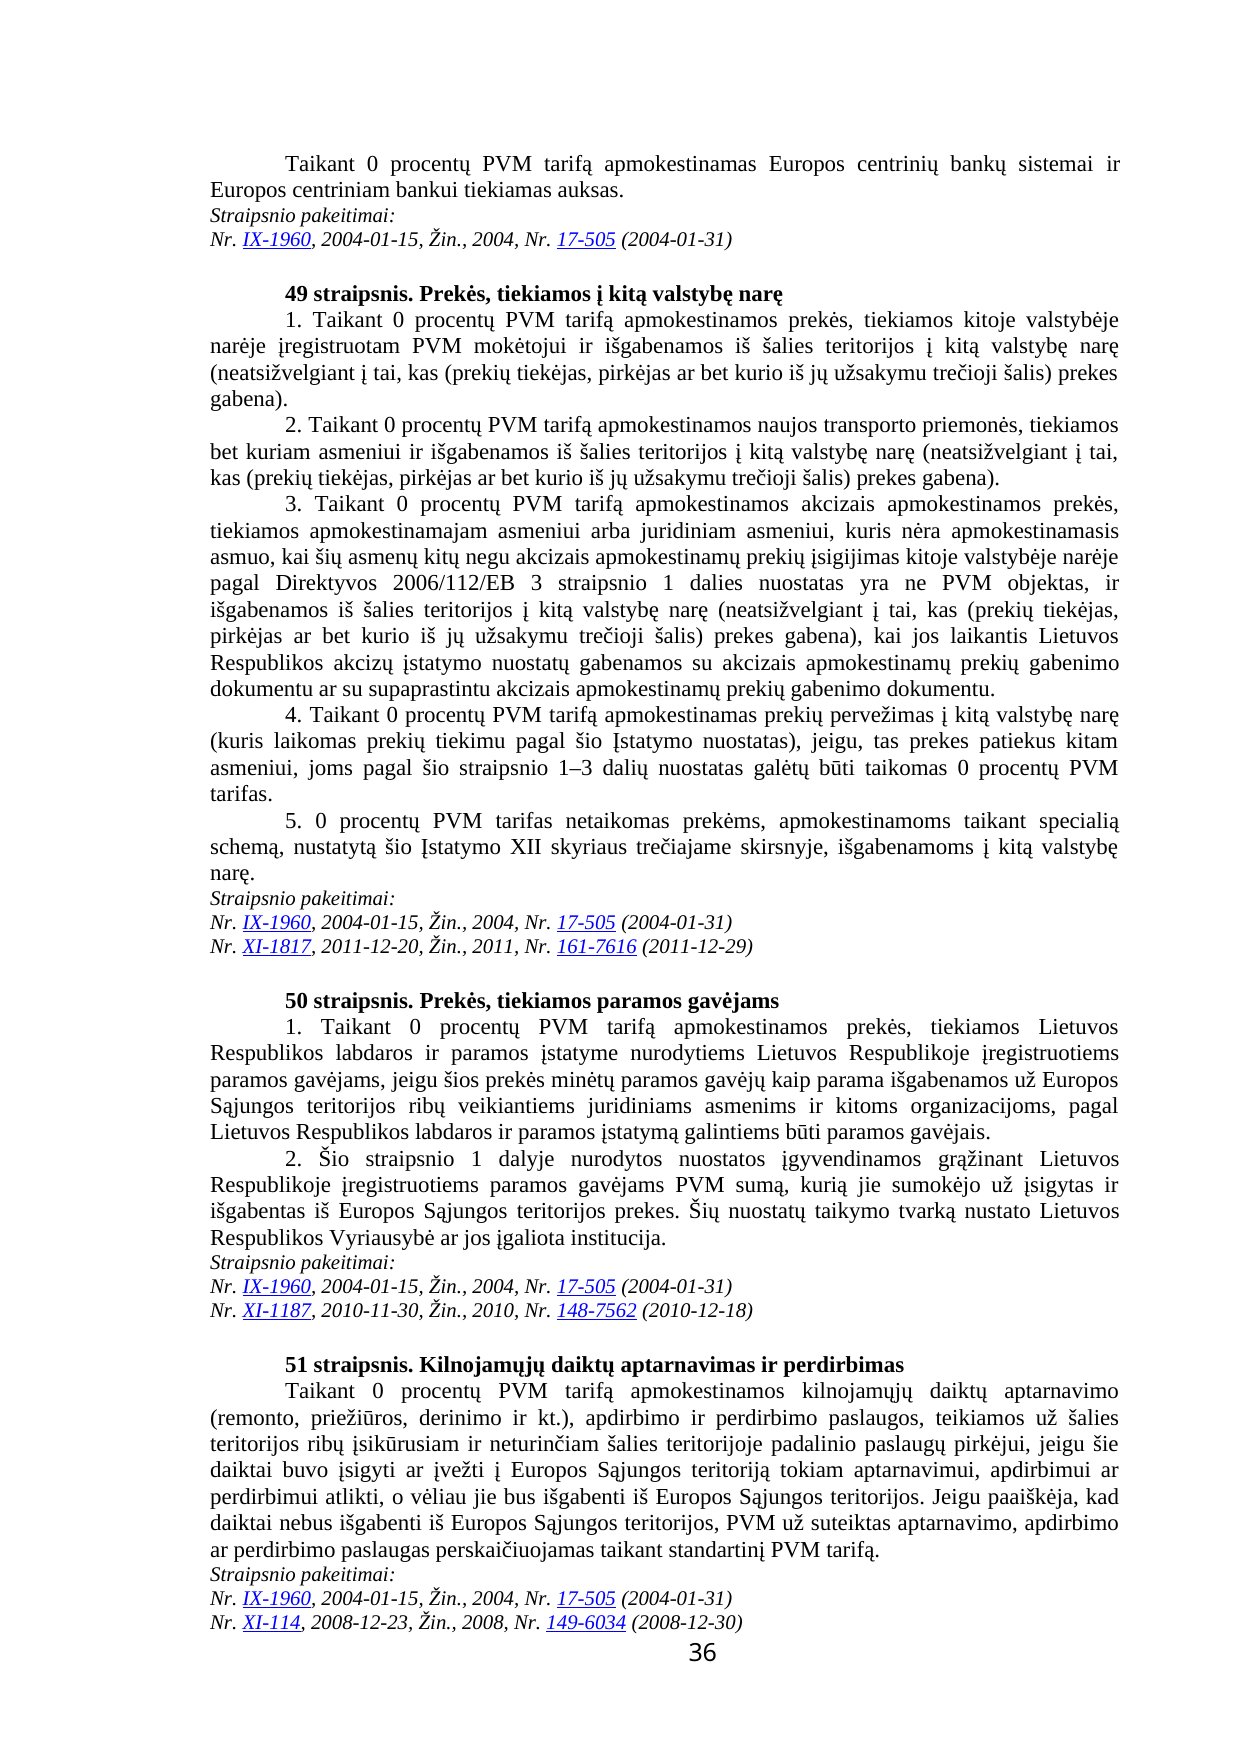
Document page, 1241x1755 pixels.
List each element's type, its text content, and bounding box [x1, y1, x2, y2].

text 3. Taikant 0 procentų PVM tarifą apmokestinamos akcizais apmokestinamos prekės, tiekiamos apmokestinamajam asmeniui arba juridiniam asmeniui, kuris nėra apmokestinamasis asmuo, kai šių asmenų kitų negu akcizais apmokestinamų prekių įsigijimas kitoje valstybėje narėje pagal Direktyvos 2006/112/EB 3 straipsnio 1 dalies nuostatas yra ne PVM objektas, ir išgabenamos iš šalies teritorijos į kitą valstybę narę (neatsižvelgiant į tai, kas (prekių tiekėjas, pirkėjas ar bet kurio iš jų užsakymu trečioji šalis) prekes gabena), kai jos laikantis Lietuvos Respublikos akcizų įstatymo nuostatų gabenamos su akcizais apmokestinamų prekių gabenimo dokumentu ar su supaprastintu akcizais apmokestinamų prekių gabenimo dokumentu. [210, 490, 1120, 701]
text Nr. XI-1187, 2010-11-30, Žin., 2010, Nr. 148-7562 (2010-12-18) [210, 1298, 1120, 1322]
text 51 straipsnis. Kilnojamųjų daiktų aptarnavimas ir perdirbimas [210, 1351, 1120, 1377]
text Straipsnio pakeitimai: [210, 203, 1120, 227]
text 1. Taikant 0 procentų PVM tarifą apmokestinamos prekės, tiekiamos Lietuvos Respublikos labdaros ir paramos įstatyme nurodytiems Lietuvos Respublikoje įregistruotiems paramos gavėjams, jeigu šios prekės minėtų paramos gavėjų kaip parama išgabenamos už Europos Sąjungos teritorijos ribų veikiantiems juridiniams asmenims ir kitoms organizacijoms, pagal Lietuvos Respublikos labdaros ir paramos įstatymą galintiems būti paramos gavėjais. [210, 1013, 1120, 1145]
text 2. Taikant 0 procentų PVM tarifą apmokestinamos naujos transporto priemonės, tiekiamos bet kuriam asmeniui ir išgabenamos iš šalies teritorijos į kitą valstybę narę (neatsižvelgiant į tai, kas (prekių tiekėjas, pirkėjas ar bet kurio iš jų užsakymu trečioji šalis) prekes gabena). [210, 411, 1120, 490]
text 5. 0 procentų PVM tarifas netaikomas prekėms, apmokestinamoms taikant specialią schemą, nustatytą šio Įstatymo XII skyriaus trečiajame skirsnyje, išgabenamoms į kitą valstybę narę. [210, 807, 1120, 886]
text Straipsnio pakeitimai: [210, 1562, 1120, 1586]
text 49 straipsnis. Prekės, tiekiamos į kitą valstybę narę [210, 279, 1120, 306]
text Straipsnio pakeitimai: [210, 1250, 1120, 1274]
text 2. Šio straipsnio 1 dalyje nurodytos nuostatos įgyvendinamos grąžinant Lietuvos Respublikoje įregistruotiems paramos gavėjams PVM sumą, kurią jie sumokėjo už įsigytas ir išgabentas iš Europos Sąjungos teritorijos prekes. Šių nuostatų taikymo tvarką nustato Lietuvos Respublikos Vyriausybė ar jos įgaliota institucija. [210, 1145, 1120, 1250]
text Nr. XI-1817, 2011-12-20, Žin., 2011, Nr. 161-7616 (2011-12-29) [210, 934, 1120, 958]
text Taikant 0 procentų PVM tarifą apmokestinamas Europos centrinių bankų sistemai ir Europos centriniam bankui tiekiamas auksas. [210, 150, 1120, 203]
text Nr. IX-1960, 2004-01-15, Žin., 2004, Nr. 17-505 (2004-01-31) [210, 1586, 1120, 1610]
text Taikant 0 procentų PVM tarifą apmokestinamos kilnojamųjų daiktų aptarnavimo (remonto, priežiūros, derinimo ir kt.), apdirbimo ir perdirbimo paslaugos, teikiamos už šalies teritorijos ribų įsikūrusiam ir neturinčiam šalies teritorijoje padalinio paslaugų pirkėjui, jeigu šie daiktai buvo įsigyti ar įvežti į Europos Sąjungos teritoriją tokiam aptarnavimui, apdirbimui ar perdirbimui atlikti, o vėliau jie bus išgabenti iš Europos Sąjungos teritorijos. Jeigu paaiškėja, kad daiktai nebus išgabenti iš Europos Sąjungos teritorijos, PVM už suteiktas aptarnavimo, apdirbimo ar perdirbimo paslaugas perskaičiuojamas taikant standartinį PVM tarifą. [210, 1377, 1120, 1562]
text Nr. XI-114, 2008-12-23, Žin., 2008, Nr. 149-6034 (2008-12-30) [210, 1610, 1120, 1634]
text Nr. IX-1960, 2004-01-15, Žin., 2004, Nr. 17-505 (2004-01-31) [210, 227, 1120, 251]
text 1. Taikant 0 procentų PVM tarifą apmokestinamos prekės, tiekiamos kitoje valstybėje narėje įregistruotam PVM mokėtojui ir išgabenamos iš šalies teritorijos į kitą valstybę narę (neatsižvelgiant į tai, kas (prekių tiekėjas, pirkėjas ar bet kurio iš jų užsakymu trečioji šalis) prekes gabena). [210, 306, 1120, 411]
text Nr. IX-1960, 2004-01-15, Žin., 2004, Nr. 17-505 (2004-01-31) [210, 910, 1120, 934]
text 4. Taikant 0 procentų PVM tarifą apmokestinamas prekių pervežimas į kitą valstybę narę (kuris laikomas prekių tiekimu pagal šio Įstatymo nuostatas), jeigu, tas prekes patiekus kitam asmeniui, joms pagal šio straipsnio 1–3 dalių nuostatas galėtų būti taikomas 0 procentų PVM tarifas. [210, 701, 1120, 807]
text Straipsnio pakeitimai: [210, 886, 1120, 910]
text 50 straipsnis. Prekės, tiekiamos paramos gavėjams [210, 987, 1120, 1013]
text Nr. IX-1960, 2004-01-15, Žin., 2004, Nr. 17-505 (2004-01-31) [210, 1274, 1120, 1298]
